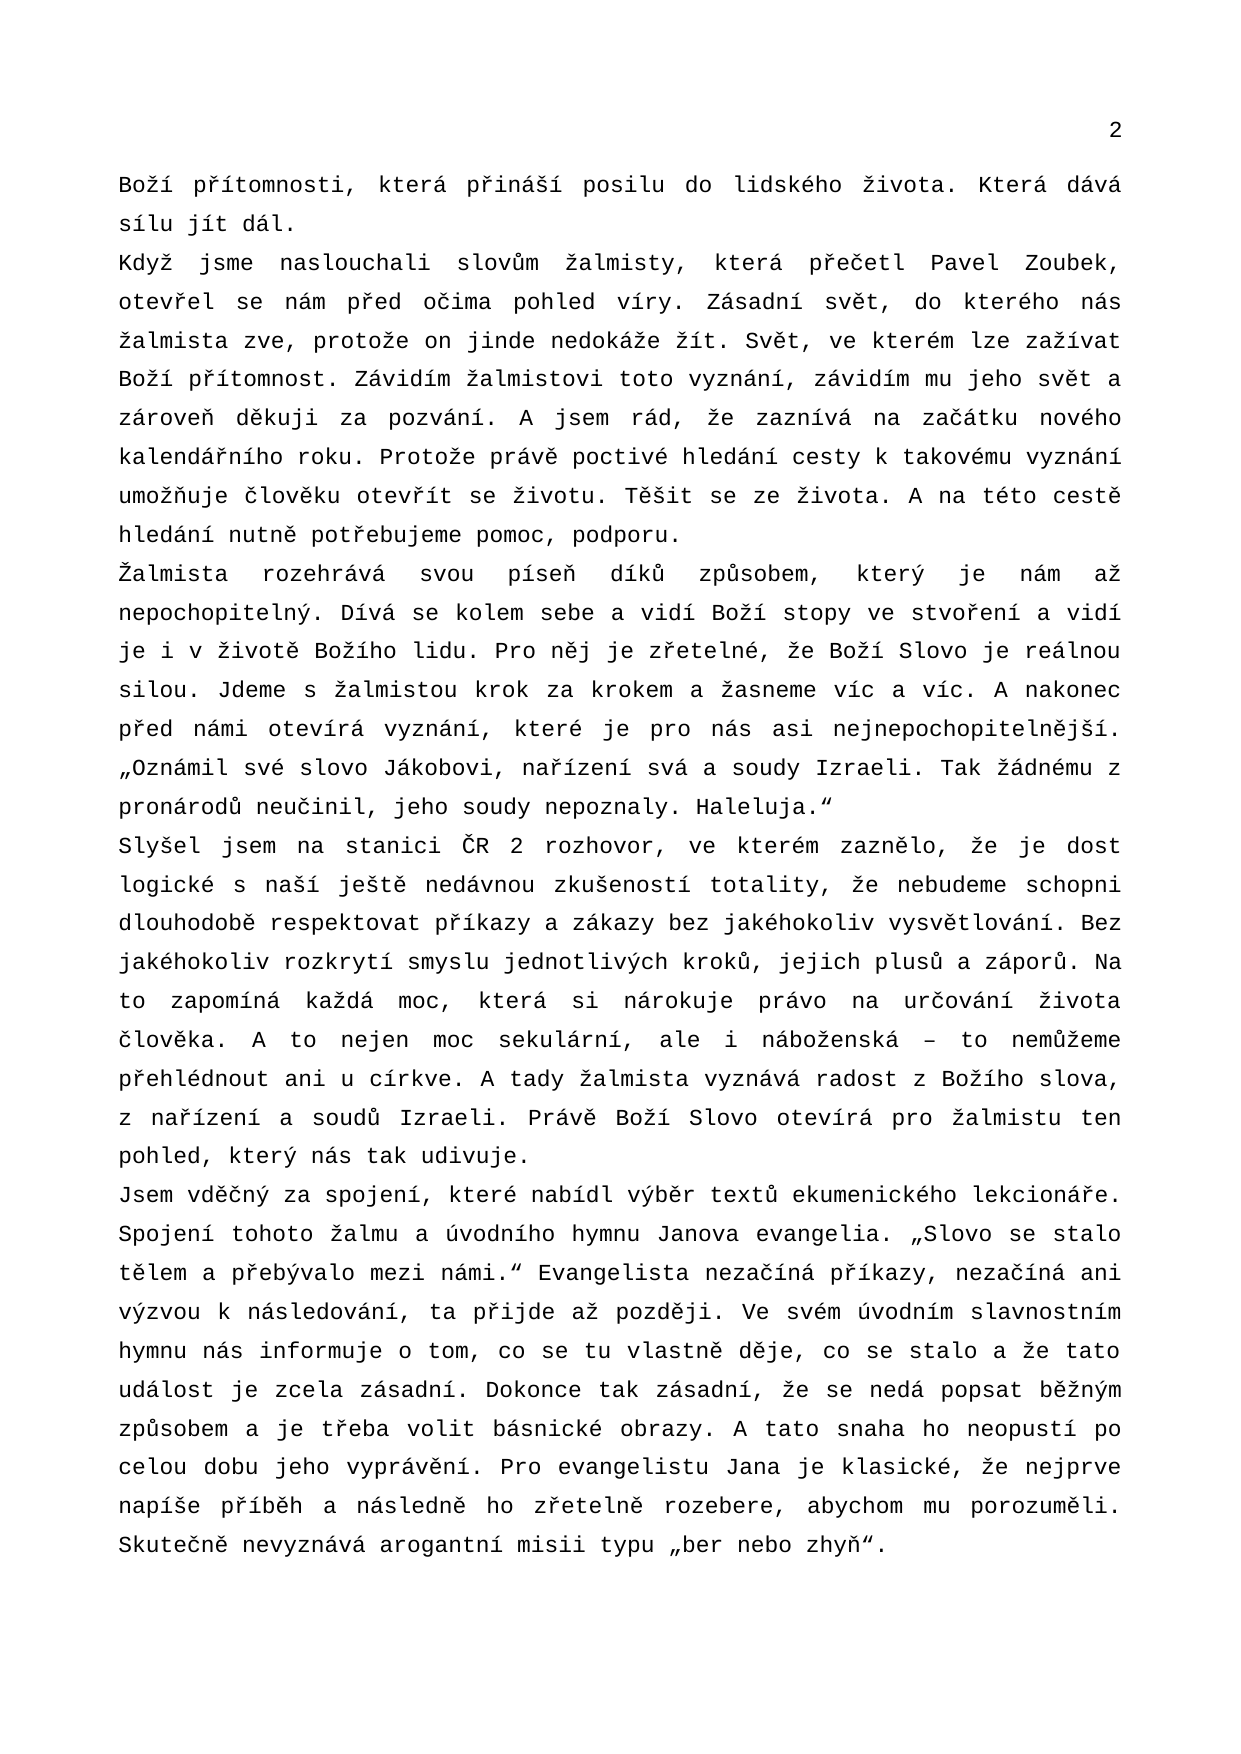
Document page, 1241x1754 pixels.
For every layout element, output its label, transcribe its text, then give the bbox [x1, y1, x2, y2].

text Žalmista rozehrává svou píseň díků způsobem, který je nám až nepochopitelný. Dívá se kolem sebe a vidí Boží stopy ve stvoření a vidí je i v životě Božího lidu. Pro něj je zřetelné, že Boží Slovo je reálnou silou. Jdeme s žalmistou krok za krokem a žasneme víc a víc. A nakonec před námi otevírá vyznání, které je pro nás asi nejnepochopitelnější. „Oznámil své slovo Jákobovi, nařízení svá a soudy Izraeli. Tak žádnému z pronárodů neučinil, jeho soudy nepoznaly. Haleluja.“ [118, 562, 1122, 821]
text Slyšel jsem na stanici ČR 2 rozhovor, ve kterém zaznělo, že je dost logické s naší ještě nedávnou zkušeností totality, že nebudeme schopni dlouhodobě respektovat příkazy a zákazy bez jakéhokoliv vysvětlování. Bez jakéhokoliv rozkrytí smyslu jednotlivých kroků, jejich plusů a záporů. Na to zapomíná každá moc, která si nárokuje právo na určování života člověka. A to nejen moc sekulární, ale i náboženská – to nemůžeme přehlédnout ani u církve. A tady žalmista vyznává radost z Božího slova, z nařízení a soudů Izraeli. Právě Boží Slovo otevírá pro žalmistu ten pohled, který nás tak udivuje. [118, 834, 1122, 1171]
text Jsem vděčný za spojení, které nabídl výběr textů ekumenického lekcionáře. Spojení tohoto žalmu a úvodního hymnu Janova evangelia. „Slovo se stalo tělem a přebývalo mezi námi.“ Evangelista nezačíná příkazy, nezačíná ani výzvou k následování, ta přijde až později. Ve svém úvodním slavnostním hymnu nás informuje o tom, co se tu vlastně děje, co se stalo a že tato událost je zcela zásadní. Dokonce tak zásadní, že se nedá popsat běžným způsobem a je třeba volit básnické obrazy. A tato snaha ho neopustí po celou dobu jeho vyprávění. Pro evangelistu Jana je klasické, že nejprve napíše příběh a následně ho zřetelně rozebere, abychom mu porozuměli. Skutečně nevyznává arogantní misii typu „ber nebo zhyň“. [118, 1184, 1122, 1559]
text Když jsme naslouchali slovům žalmisty, která přečetl Pavel Zoubek, otevřel se nám před očima pohled víry. Zásadní svět, do kterého nás žalmista zve, protože on jinde nedokáže žít. Svět, ve kterém lze zažívat Boží přítomnost. Závidím žalmistovi toto vyznání, závidím mu jeho svět a zároveň děkuji za pozvání. A jsem rád, že zaznívá na začátku nového kalendářního roku. Protože právě poctivé hledání cesty k takovému vyznání umožňuje člověku otevřít se životu. Těšit se ze života. A na této cestě hledání nutně potřebujeme pomoc, podporu. [118, 251, 1122, 549]
text Boží přítomnosti, která přináší posilu do lidského života. Která dává sílu jít dál. [118, 173, 1122, 238]
